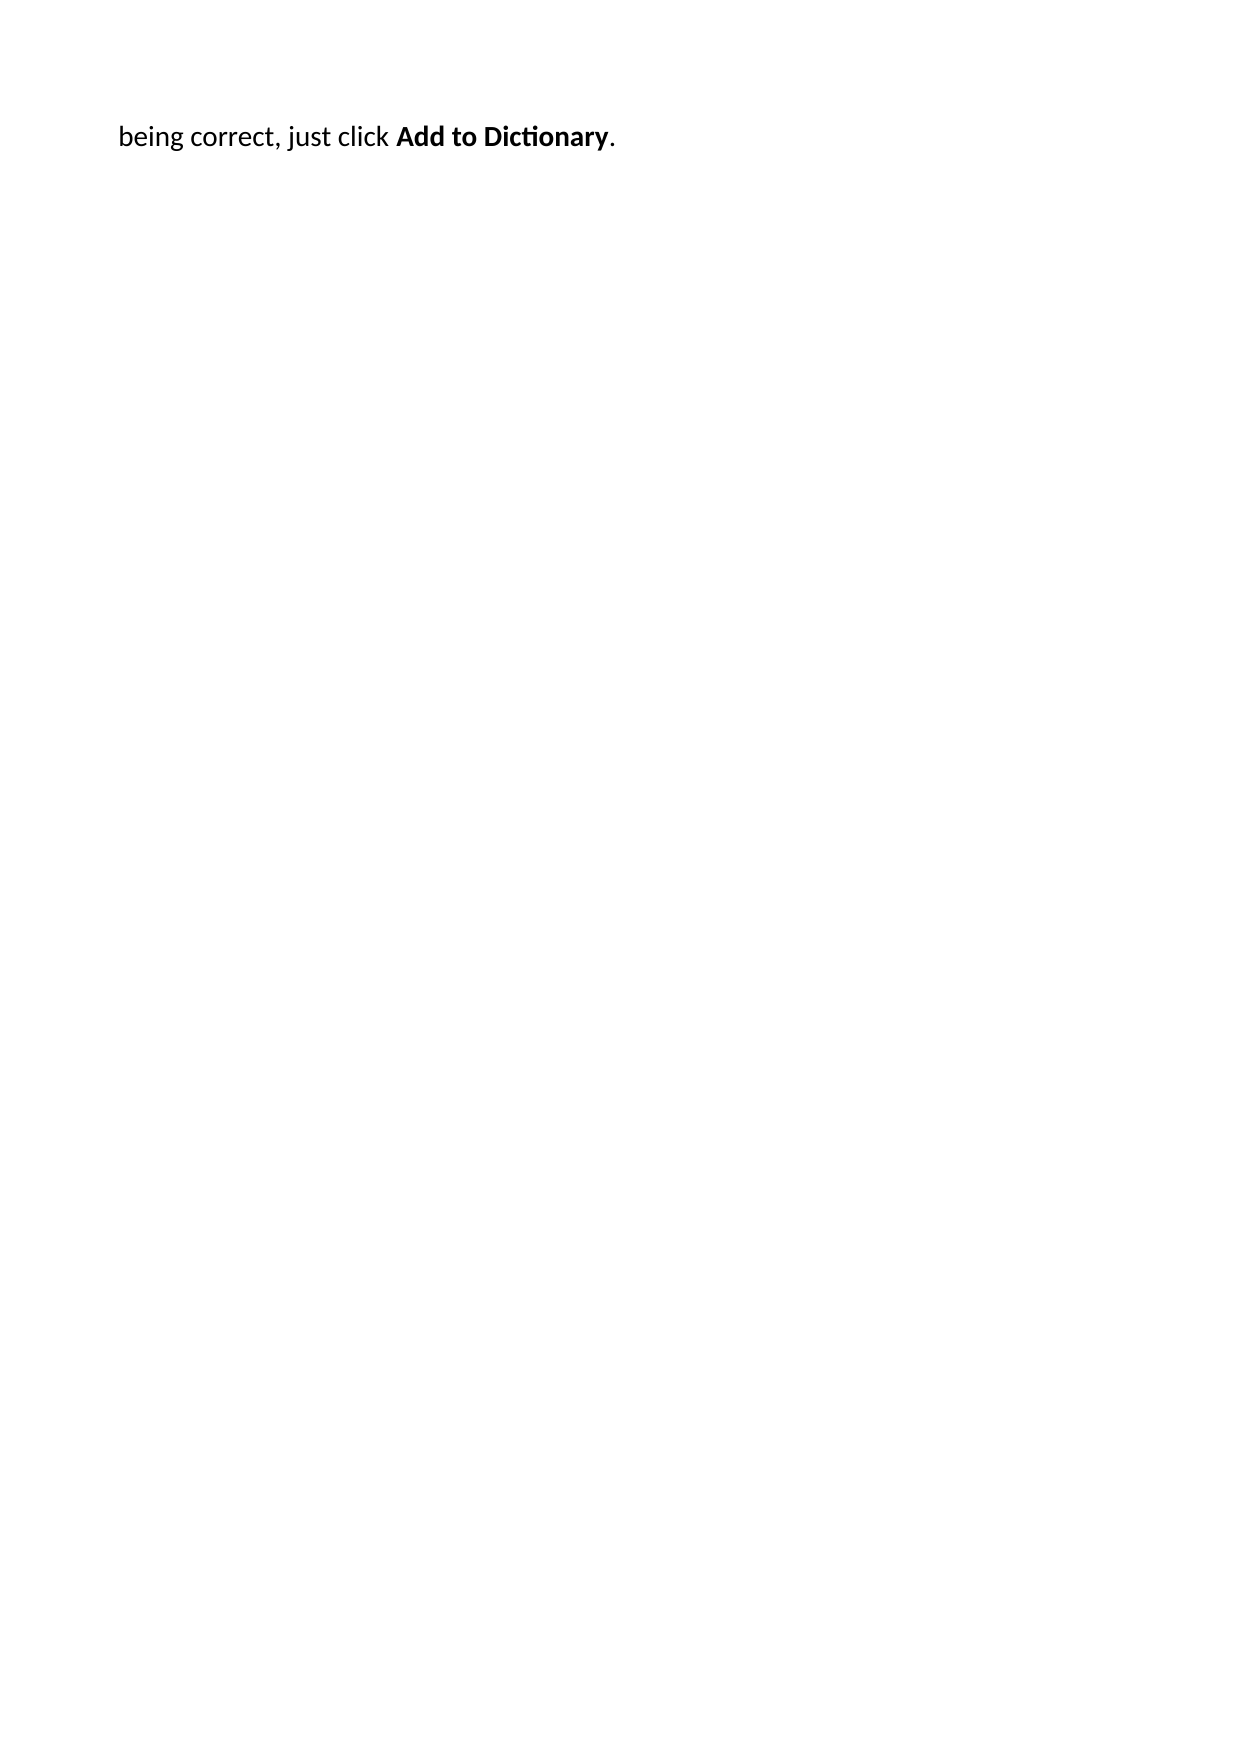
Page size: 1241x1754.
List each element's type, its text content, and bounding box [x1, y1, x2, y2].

text being correct, just click Add to Dictionary. [118, 118, 1122, 154]
